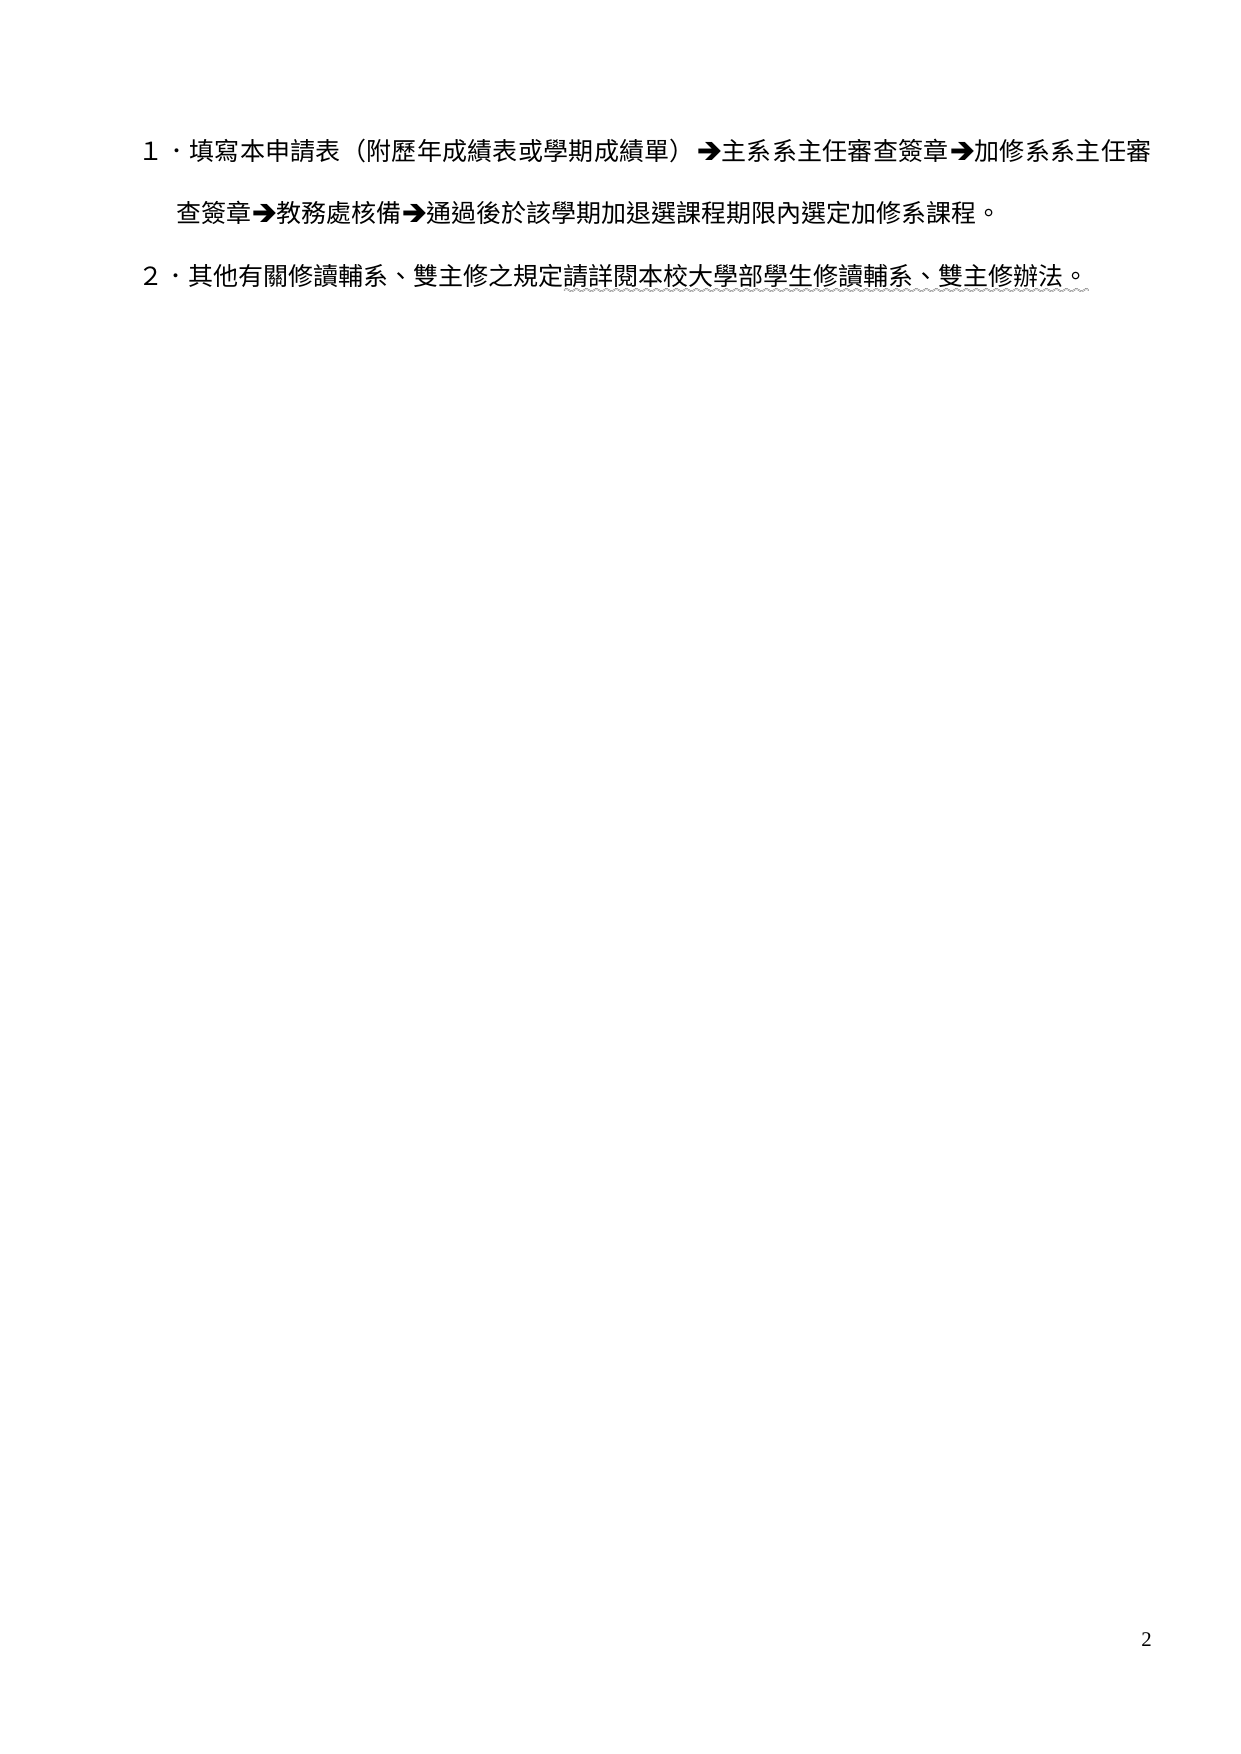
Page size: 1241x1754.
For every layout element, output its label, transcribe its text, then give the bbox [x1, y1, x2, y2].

text １．填寫本申請表（附歷年成績表或學期成績單）主系系主任審查簽章加修系系主任審查簽章教務處核備通過後於該學期加退選課程期限內選定加修系課程。 [139, 108, 1152, 233]
text ２．其他有關修讀輔系、雙主修之規定請詳閱本校大學部學生修讀輔系、雙主修辦法。 [139, 233, 1152, 295]
